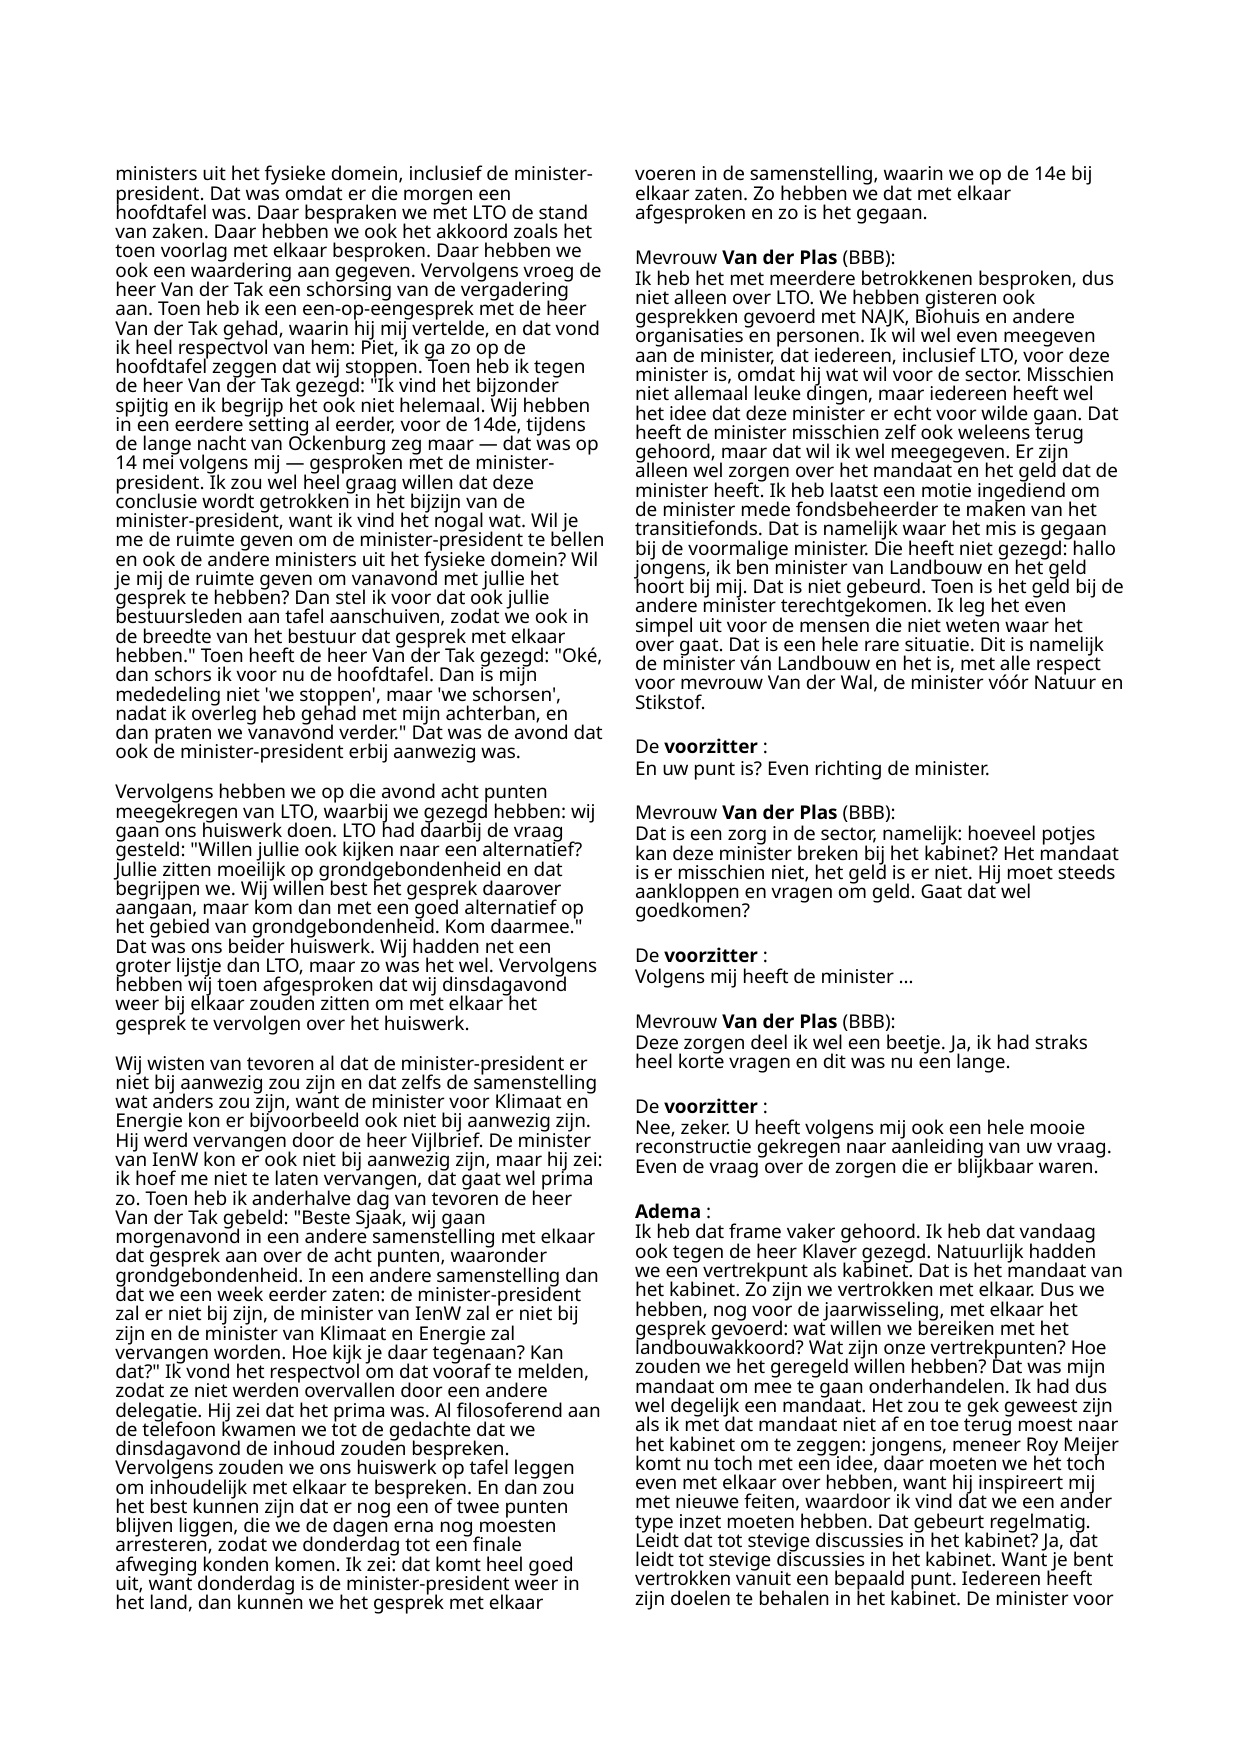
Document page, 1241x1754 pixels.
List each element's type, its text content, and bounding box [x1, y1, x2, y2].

text En uw punt is? Even richting de minister. [635, 759, 1125, 779]
text Mevrouw Van der Plas (BBB): [635, 799, 1125, 825]
text Vervolgens hebben we op die avond acht punten meegekregen van LTO, waarbij we gezegd hebben: wij gaan ons huiswerk doen. LTO had daarbij de vraag gesteld: "Willen jullie ook kijken naar een alternatief? Jullie zitten moeilijk op grondgebondenheid en dat begrijpen we. Wij willen best het gesprek daarover aangaan, maar kom dan met een goed alternatief op het gebied van grondgebondenheid. Kom daarmee." Dat was ons beider huiswerk. Wij hadden net een groter lijstje dan LTO, maar zo was het wel. Vervolgens hebben wij toen afgesproken dat wij dinsdagavond weer bij elkaar zouden zitten om met elkaar het gesprek te vervolgen over het huiswerk. [115, 783, 605, 1034]
text Deze zorgen deel ik wel een beetje. Ja, ik had straks heel korte vragen en dit was nu een lange. [635, 1034, 1125, 1073]
text Wij wisten van tevoren al dat de minister-president er niet bij aanwezig zou zijn en dat zelfs de samenstelling wat anders zou zijn, want de minister voor Klimaat en Energie kon er bijvoorbeeld ook niet bij aanwezig zijn. Hij werd vervangen door de heer Vijlbrief. De minister van IenW kon er ook niet bij aanwezig zijn, maar hij zei: ik hoef me niet te laten vervangen, dat gaat wel prima zo. Toen heb ik anderhalve dag van tevoren de heer Van der Tak gebeld: "Beste Sjaak, wij gaan morgenavond in een andere samenstelling met elkaar dat gesprek aan over de acht punten, waaronder grondgebondenheid. In een andere samenstelling dan dat we een week eerder zaten: de minister-president zal er niet bij zijn, de minister van IenW zal er niet bij zijn en de minister van Klimaat en Energie zal vervangen worden. Hoe kijk je daar tegenaan? Kan dat?" Ik vond het respectvol om dat vooraf te melden, zodat ze niet werden overvallen door een andere delegatie. Hij zei dat het prima was. Al filosoferend aan de telefoon kwamen we tot de gedachte dat we dinsdagavond de inhoud zouden bespreken. Vervolgens zouden we ons huiswerk op tafel leggen om inhoudelijk met elkaar te bespreken. En dan zou het best kunnen zijn dat er nog een of twee punten blijven liggen, die we de dagen erna nog moesten arresteren, zodat we donderdag tot een finale afweging konden komen. Ik zei: dat komt heel goed uit, want donderdag is de minister-president weer in het land, dan kunnen we het gesprek met elkaar [115, 1055, 605, 1613]
text De voorzitter : [635, 942, 1125, 968]
text Ik heb het met meerdere betrokkenen besproken, dus niet alleen over LTO. We hebben gisteren ook gesprekken gevoerd met NAJK, Biohuis en andere organisaties en personen. Ik wil wel even meegeven aan de minister, dat iedereen, inclusief LTO, voor deze minister is, omdat hij wat wil voor de sector. Misschien niet allemaal leuke dingen, maar iedereen heeft wel het idee dat deze minister er echt voor wilde gaan. Dat heeft de minister misschien zelf ook weleens terug gehoord, maar dat wil ik wel meegegeven. Er zijn alleen wel zorgen over het mandaat en het geld dat de minister heeft. Ik heb laatst een motie ingediend om de minister mede fondsbeheerder te maken van het transitiefonds. Dat is namelijk waar het mis is gegaan bij de voormalige minister. Die heeft niet gezegd: hallo jongens, ik ben minister van Landbouw en het geld hoort bij mij. Dat is niet gebeurd. Toen is het geld bij de andere minister terechtgekomen. Ik leg het even simpel uit voor de mensen die niet weten waar het over gaat. Dat is een hele rare situatie. Dit is namelijk de minister ván Landbouw en het is, met alle respect voor mevrouw Van der Wal, de minister vóór Natuur en Stikstof. [635, 270, 1125, 713]
text Nee, zeker. U heeft volgens mij ook een hele mooie reconstructie gekregen naar aanleiding van uw vraag. Even de vraag over de zorgen die er blijkbaar waren. [635, 1119, 1125, 1177]
text De voorzitter : [635, 734, 1125, 759]
text Volgens mij heeft de minister … [635, 968, 1125, 987]
text Dat is een zorg in de sector, namelijk: hoeveel potjes kan deze minister breken bij het kabinet? Het mandaat is er misschien niet, het geld is er niet. Hij moet steeds aankloppen en vragen om geld. Gaat dat wel goedkomen? [635, 825, 1125, 922]
text Mevrouw Van der Plas (BBB): [635, 1008, 1125, 1034]
text Adema : [635, 1198, 1125, 1223]
text Mevrouw Van der Plas (BBB): [635, 244, 1125, 270]
text De voorzitter : [635, 1093, 1125, 1119]
text voeren in de samenstelling, waarin we op de 14e bij elkaar zaten. Zo hebben we dat met elkaar afgesproken en zo is het gegaan. [635, 165, 1125, 223]
text Ik heb dat frame vaker gehoord. Ik heb dat vandaag ook tegen de heer Klaver gezegd. Natuurlijk hadden we een vertrekpunt als kabinet. Dat is het mandaat van het kabinet. Zo zijn we vertrokken met elkaar. Dus we hebben, nog voor de jaarwisseling, met elkaar het gesprek gevoerd: wat willen we bereiken met het landbouwakkoord? Wat zijn onze vertrekpunten? Hoe zouden we het geregeld willen hebben? Dat was mijn mandaat om mee te gaan onderhandelen. Ik had dus wel degelijk een mandaat. Het zou te gek geweest zijn als ik met dat mandaat niet af en toe terug moest naar het kabinet om te zeggen: jongens, meneer Roy Meijer komt nu toch met een idee, daar moeten we het toch even met elkaar over hebben, want hij inspireert mij met nieuwe feiten, waardoor ik vind dat we een ander type inzet moeten hebben. Dat gebeurt regelmatig. Leidt dat tot stevige discussies in het kabinet? Ja, dat leidt tot stevige discussies in het kabinet. Want je bent vertrokken vanuit een bepaald punt. Iedereen heeft zijn doelen te behalen in het kabinet. De minister voor [635, 1223, 1125, 1609]
text ministers uit het fysieke domein, inclusief de minister-president. Dat was omdat er die morgen een hoofdtafel was. Daar bespraken we met LTO de stand van zaken. Daar hebben we ook het akkoord zoals het toen voorlag met elkaar besproken. Daar hebben we ook een waardering aan gegeven. Vervolgens vroeg de heer Van der Tak een schorsing van de vergadering aan. Toen heb ik een een-op-eengesprek met de heer Van der Tak gehad, waarin hij mij vertelde, en dat vond ik heel respectvol van hem: Piet, ik ga zo op de hoofdtafel zeggen dat wij stoppen. Toen heb ik tegen de heer Van der Tak gezegd: "Ik vind het bijzonder spijtig en ik begrijp het ook niet helemaal. Wij hebben in een eerdere setting al eerder, voor de 14de, tijdens de lange nacht van Ockenburg zeg maar — dat was op 14 mei volgens mij — gesproken met de minister-president. Ik zou wel heel graag willen dat deze conclusie wordt getrokken in het bijzijn van de minister-president, want ik vind het nogal wat. Wil je me de ruimte geven om de minister-president te bellen en ook de andere ministers uit het fysieke domein? Wil je mij de ruimte geven om vanavond met jullie het gesprek te hebben? Dan stel ik voor dat ook jullie bestuursleden aan tafel aanschuiven, zodat we ook in de breedte van het bestuur dat gesprek met elkaar hebben." Toen heeft de heer Van der Tak gezegd: "Oké, dan schors ik voor nu de hoofdtafel. Dan is mijn mededeling niet 'we stoppen', maar 'we schorsen', nadat ik overleg heb gehad met mijn achterban, en dan praten we vanavond verder." Dat was de avond dat ook de minister-president erbij aanwezig was. [115, 165, 605, 763]
